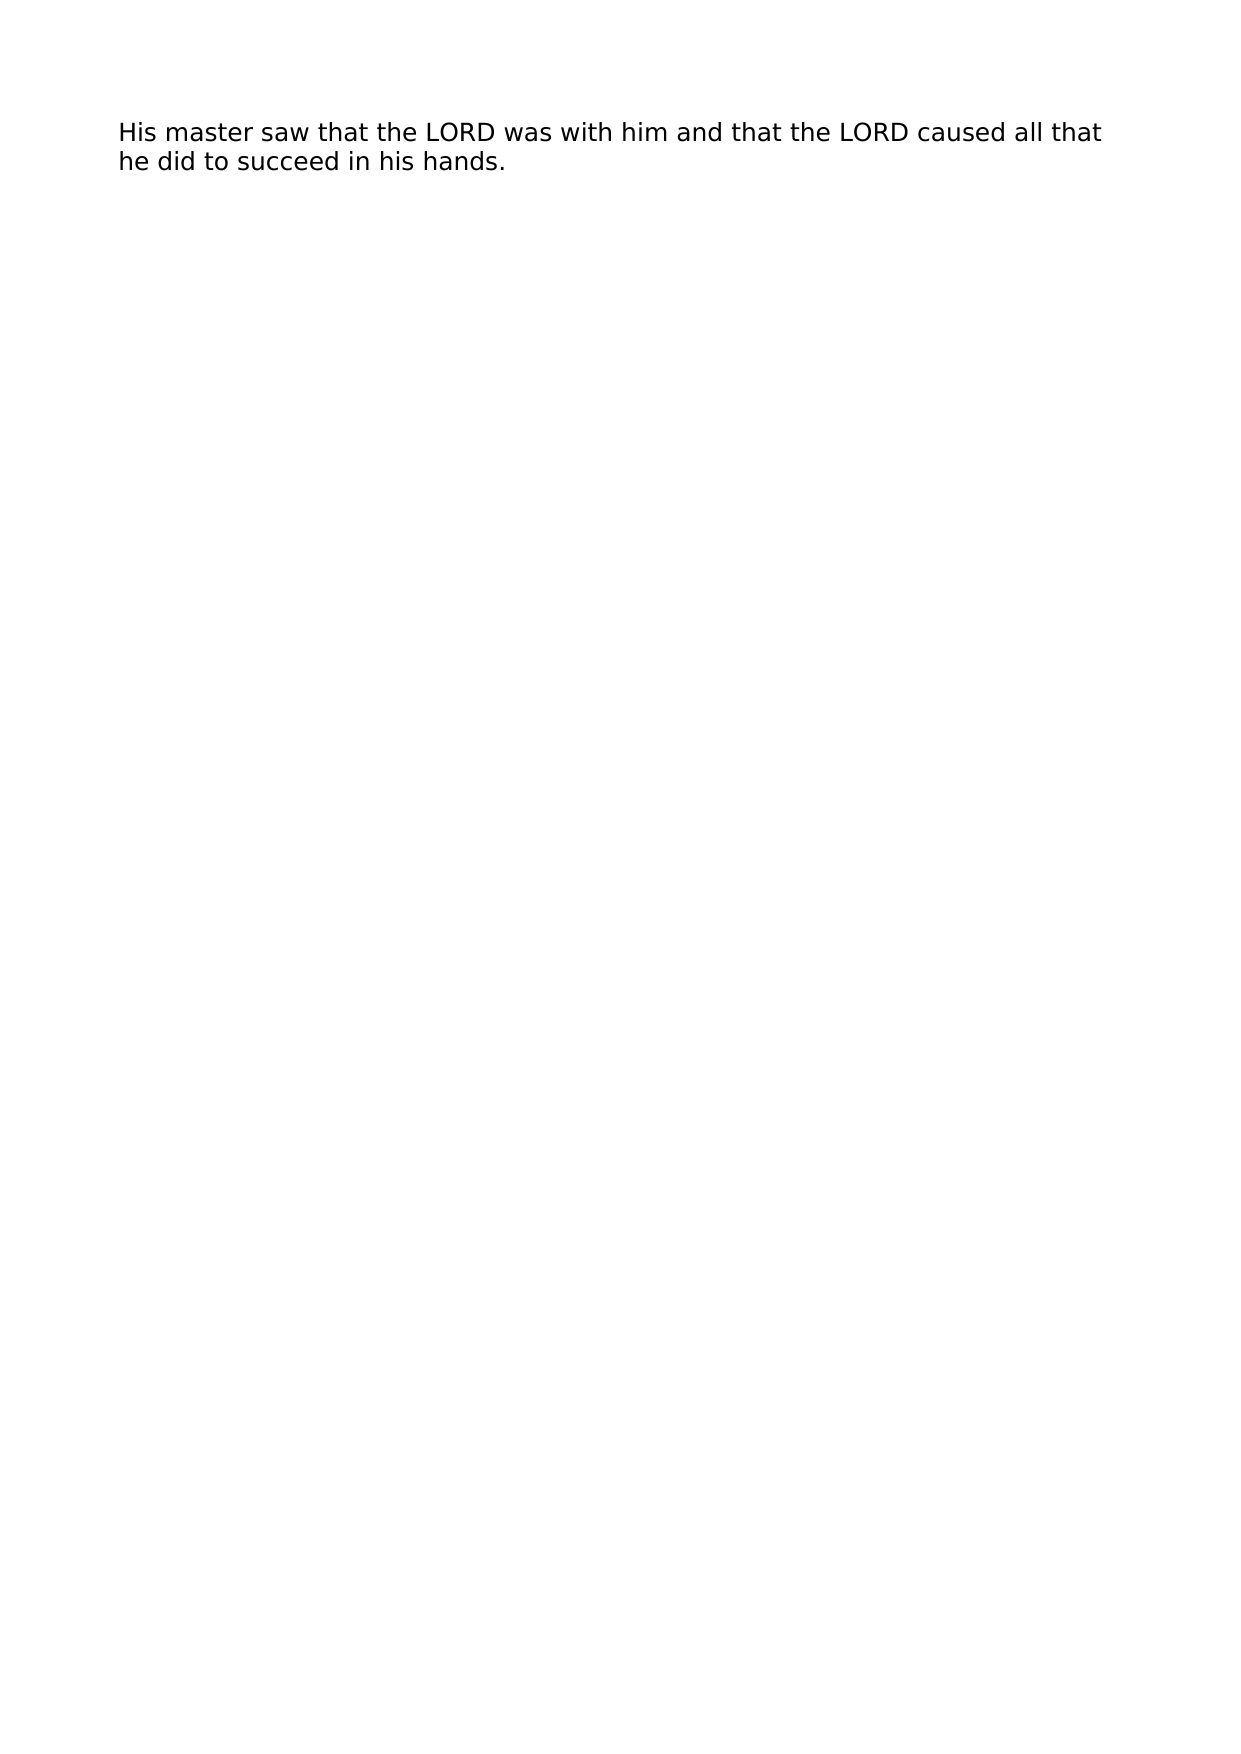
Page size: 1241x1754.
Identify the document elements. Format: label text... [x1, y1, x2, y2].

text His master saw that the LORD was with him and that the LORD caused all that he did to succeed in his hands. [118, 118, 1122, 176]
